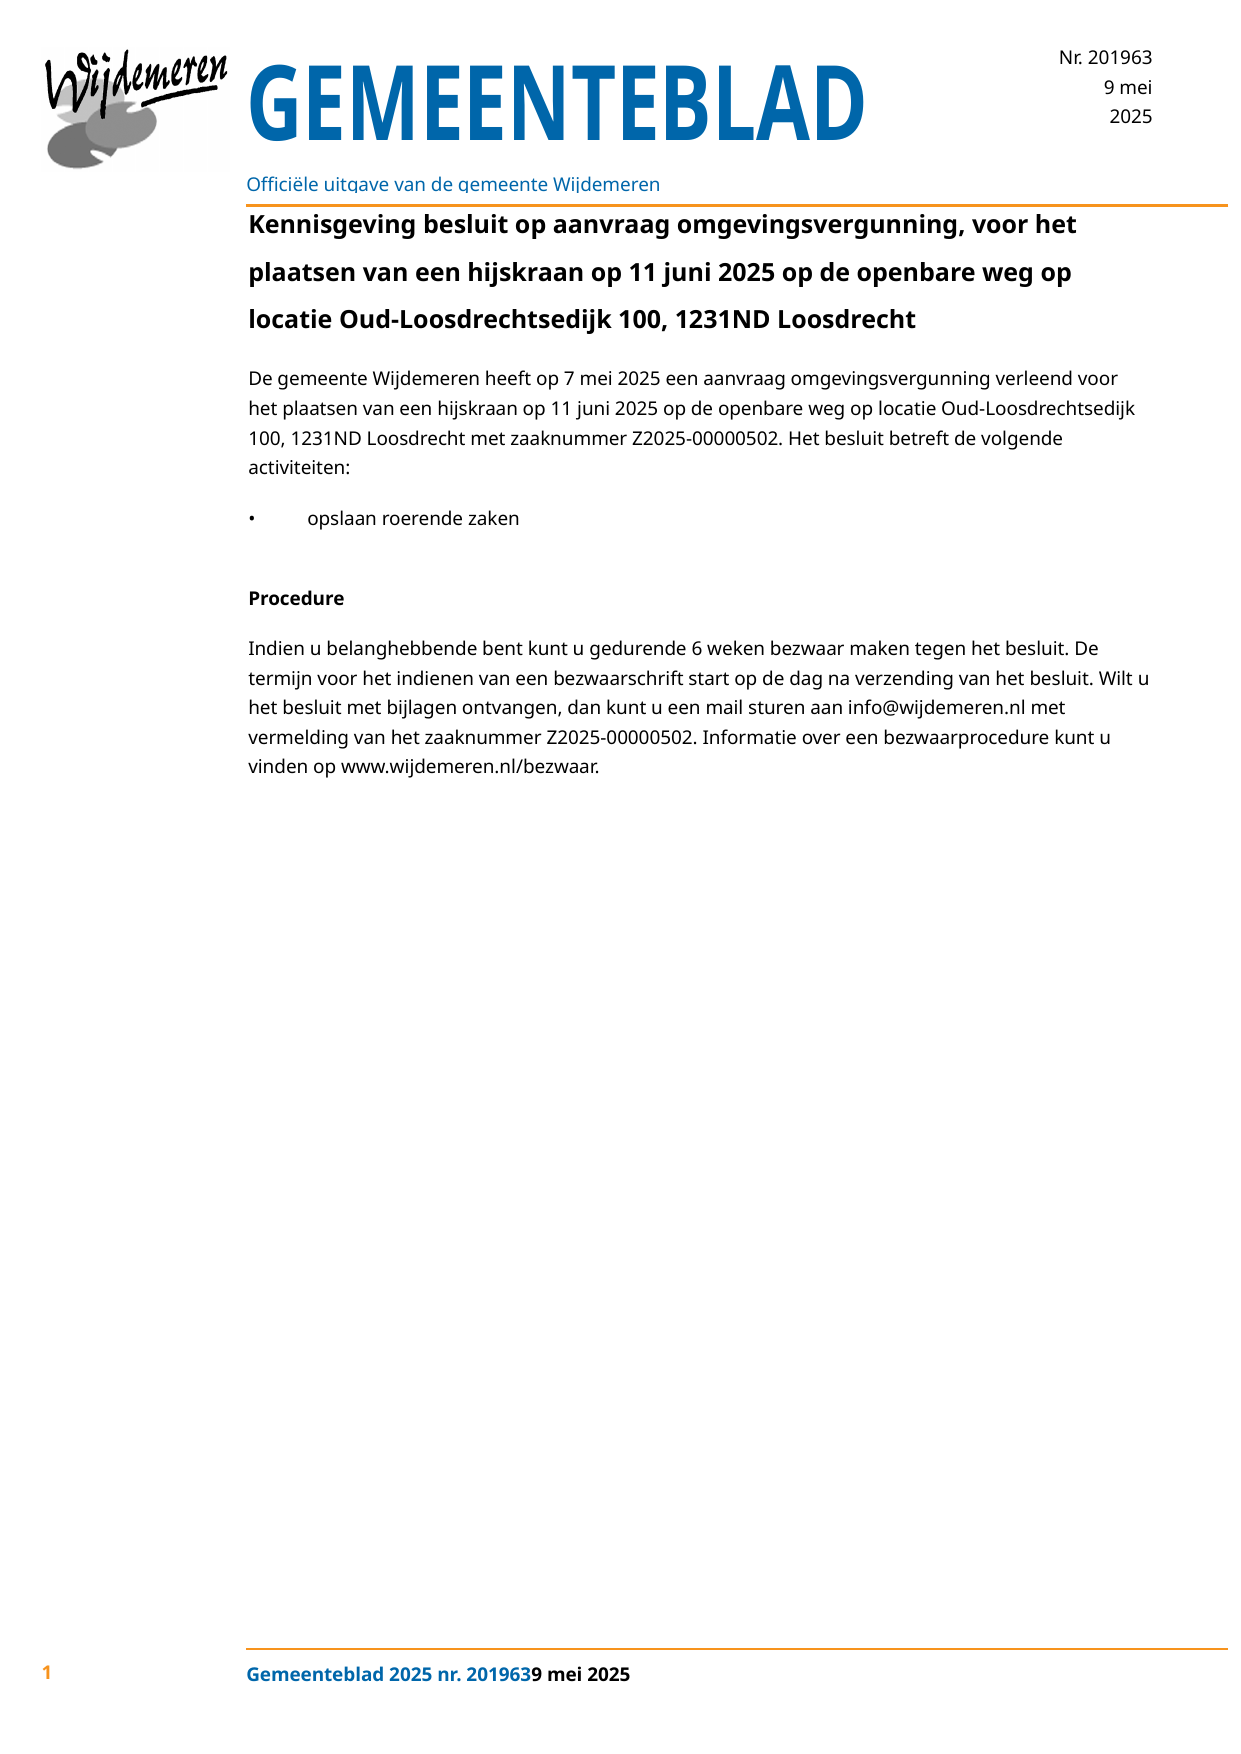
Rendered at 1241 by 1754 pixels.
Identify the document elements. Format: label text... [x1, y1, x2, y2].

picture [41, 47, 231, 172]
text De gemeente Wijdemeren heeft op 7 mei 2025 een aanvraag omgevingsvergunning verleend voor het plaatsen van een hijskraan op 11 juni 2025 op de openbare weg op locatie Oud-Loosdrechtsedijk 100, 1231ND Loosdrecht met zaaknummer Z2025-00000502. Het besluit betreft de volgende activiteiten: [248, 366, 1152, 480]
list opslaan roerende zaken [248, 505, 1152, 530]
text Kennisgeving besluit op aanvraag omgevingsvergunning, voor het plaatsen van een hijskraan op 11 juni 2025 op de openbare weg op locatie Oud-Loosdrechtsedijk 100, 1231ND Loosdrecht [248, 207, 1152, 336]
text Indien u belanghebbende bent kunt u gedurende 6 weken bezwaar maken tegen het besluit. De termijn voor het indienen van een bezwaarschrift start op de dag na verzending van het besluit. Wilt u het besluit met bijlagen ontvangen, dan kunt u een mail sturen aan info@wijdemeren.nl met vermelding van het zaaknummer Z2025-00000502. Informatie over een bezwaarprocedure kunt u vinden op www.wijdemeren.nl/bezwaar. [248, 635, 1152, 779]
text Procedure [248, 585, 1152, 610]
